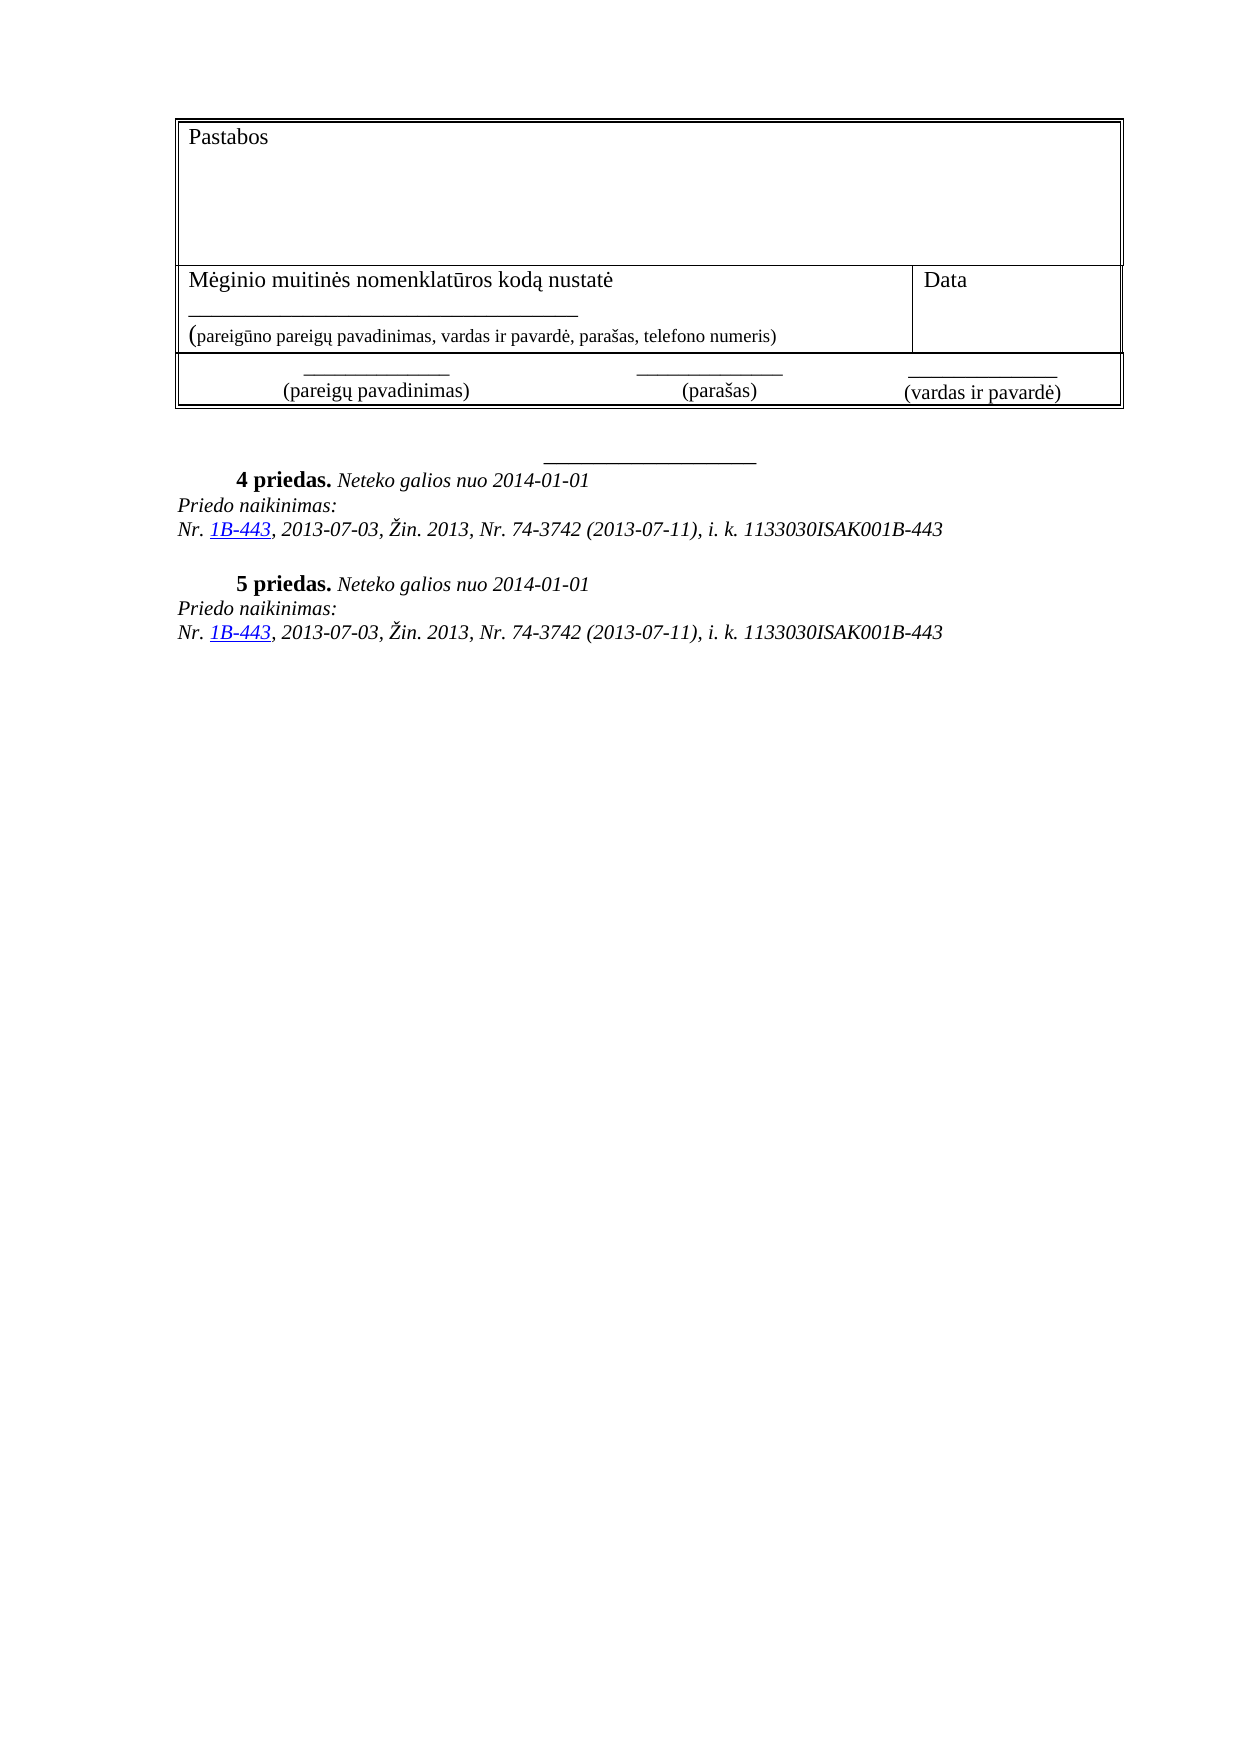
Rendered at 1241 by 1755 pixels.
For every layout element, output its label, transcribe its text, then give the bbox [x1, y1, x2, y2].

table_cell Pastabos [179, 123, 1120, 265]
text Nr. 1B-443, 2013-07-03, Žin. 2013, Nr. 74-3742 (2013-07-11), i. k. 1133030ISAK001B-443 [177, 620, 1122, 644]
table_cell Mėginio muitinės nomenklatūros kodą nustatė __________________________________ (pareigūno pareigų pavadinimas, vardas ir pavardė, parašas, telefono numeris) [179, 266, 912, 352]
text Priedo naikinimas: [177, 596, 1122, 620]
text Nr. 1B-443, 2013-07-03, Žin. 2013, Nr. 74-3742 (2013-07-11), i. k. 1133030ISAK001B-443 [177, 517, 1122, 541]
text 4 priedas. Neteko galios nuo 2014-01-01 [177, 466, 1122, 493]
text _________________ [177, 438, 1122, 466]
table_cell _____________ (vardas ir pavardė) [843, 354, 1120, 404]
table_cell ______________ (parašas) [576, 354, 843, 404]
table_cell ______________ (pareigų pavadinimas) [179, 354, 576, 404]
text Priedo naikinimas: [177, 493, 1122, 517]
table_cell Data [913, 266, 1120, 352]
text 5 priedas. Neteko galios nuo 2014-01-01 [177, 570, 1122, 596]
